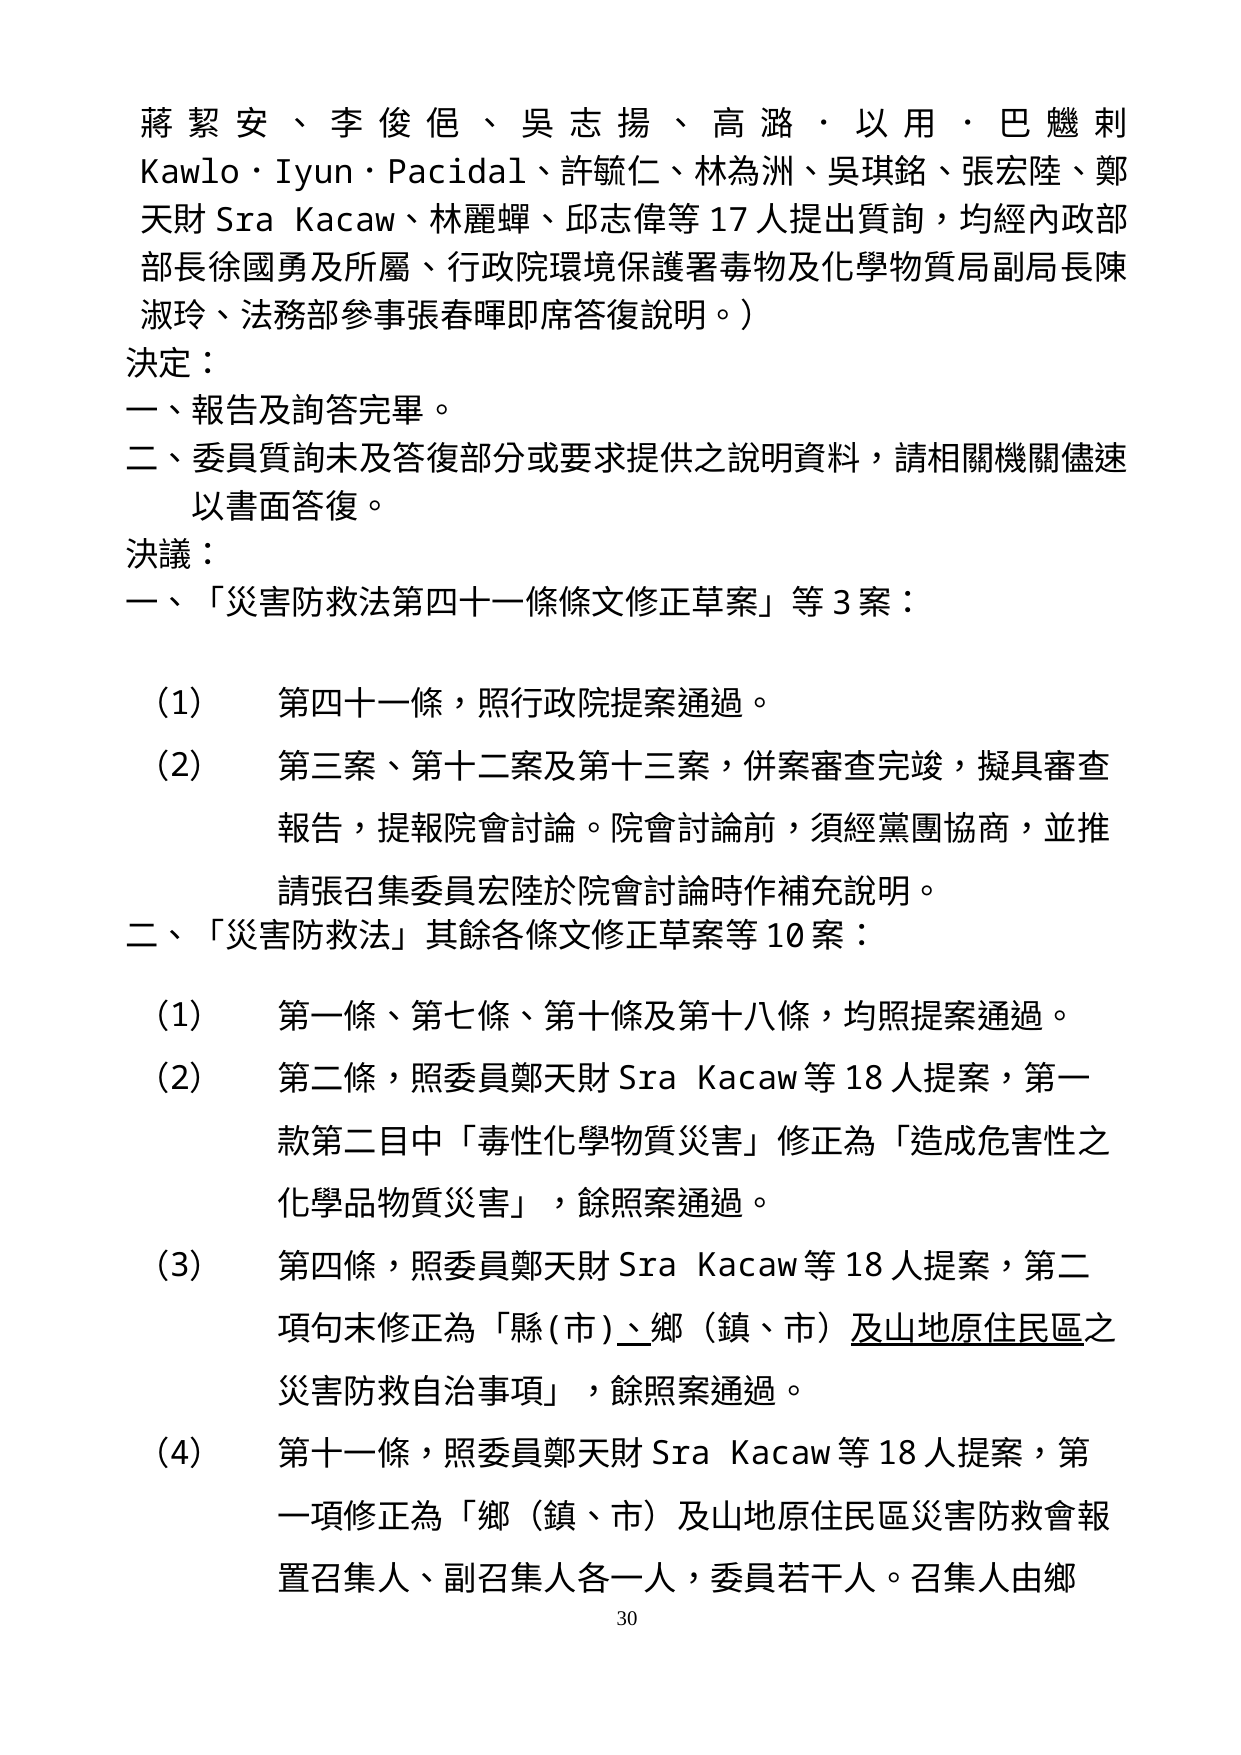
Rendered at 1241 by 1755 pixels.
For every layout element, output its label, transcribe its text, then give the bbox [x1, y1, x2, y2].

table_header [125, 660, 266, 722]
text 決定： [125, 337, 1129, 384]
table_cell 第十一條，照委員鄭天財Sra Kacaw等18人提案，第一項修正為「鄉（鎮、市）及山地原住民區災害防救會報置召集人、副召集人各一人，委員若干人。召集人由鄉 [266, 1410, 1129, 1597]
text 二、委員質詢未及答復部分或要求提供之說明資料，請相關機關儘速以書面答復。 [125, 432, 1129, 528]
text 一、報告及詢答完畢。 [125, 384, 1129, 432]
table_cell [125, 722, 266, 909]
table_header 第四十一條，照行政院提案通過。 [266, 660, 1129, 722]
table_cell [125, 1222, 266, 1409]
text 決議： [125, 528, 1129, 576]
table_cell [125, 1035, 266, 1222]
table_header 第一條、第七條、第十條及第十八條，均照提案通過。 [266, 972, 1129, 1034]
text 蔣絜安、李俊俋、吳志揚、高潞．以用．巴魕剌Kawlo．Iyun．Pacidal、許毓仁、林為洲、吳琪銘、張宏陸、鄭天財Sra Kacaw、林麗蟬、邱志偉等17人提出質詢，均經內政部部長徐國勇及所屬、行政院環境保護署毒物及化學物質局副局長陳淑玲、法務部參事張春暉即席答復說明。） [125, 97, 1129, 337]
table_cell 第三案、第十二案及第十三案，併案審查完竣，擬具審查報告，提報院會討論。院會討論前，須經黨團協商，並推請張召集委員宏陸於院會討論時作補充說明。 [266, 722, 1129, 909]
table_cell 第四條，照委員鄭天財Sra Kacaw等18人提案，第二項句末修正為「縣(市)、鄉（鎮、市）及山地原住民區之災害防救自治事項」，餘照案通過。 [266, 1222, 1129, 1409]
text 二、「災害防救法」其餘各條文修正草案等10案： [125, 909, 1129, 957]
table_header [125, 972, 266, 1034]
table_cell [125, 1410, 266, 1597]
table_cell 第二條，照委員鄭天財Sra Kacaw等18人提案，第一款第二目中「毒性化學物質災害」修正為「造成危害性之化學品物質災害」，餘照案通過。 [266, 1035, 1129, 1222]
text 一、「災害防救法第四十一條條文修正草案」等3案： [125, 576, 1129, 624]
